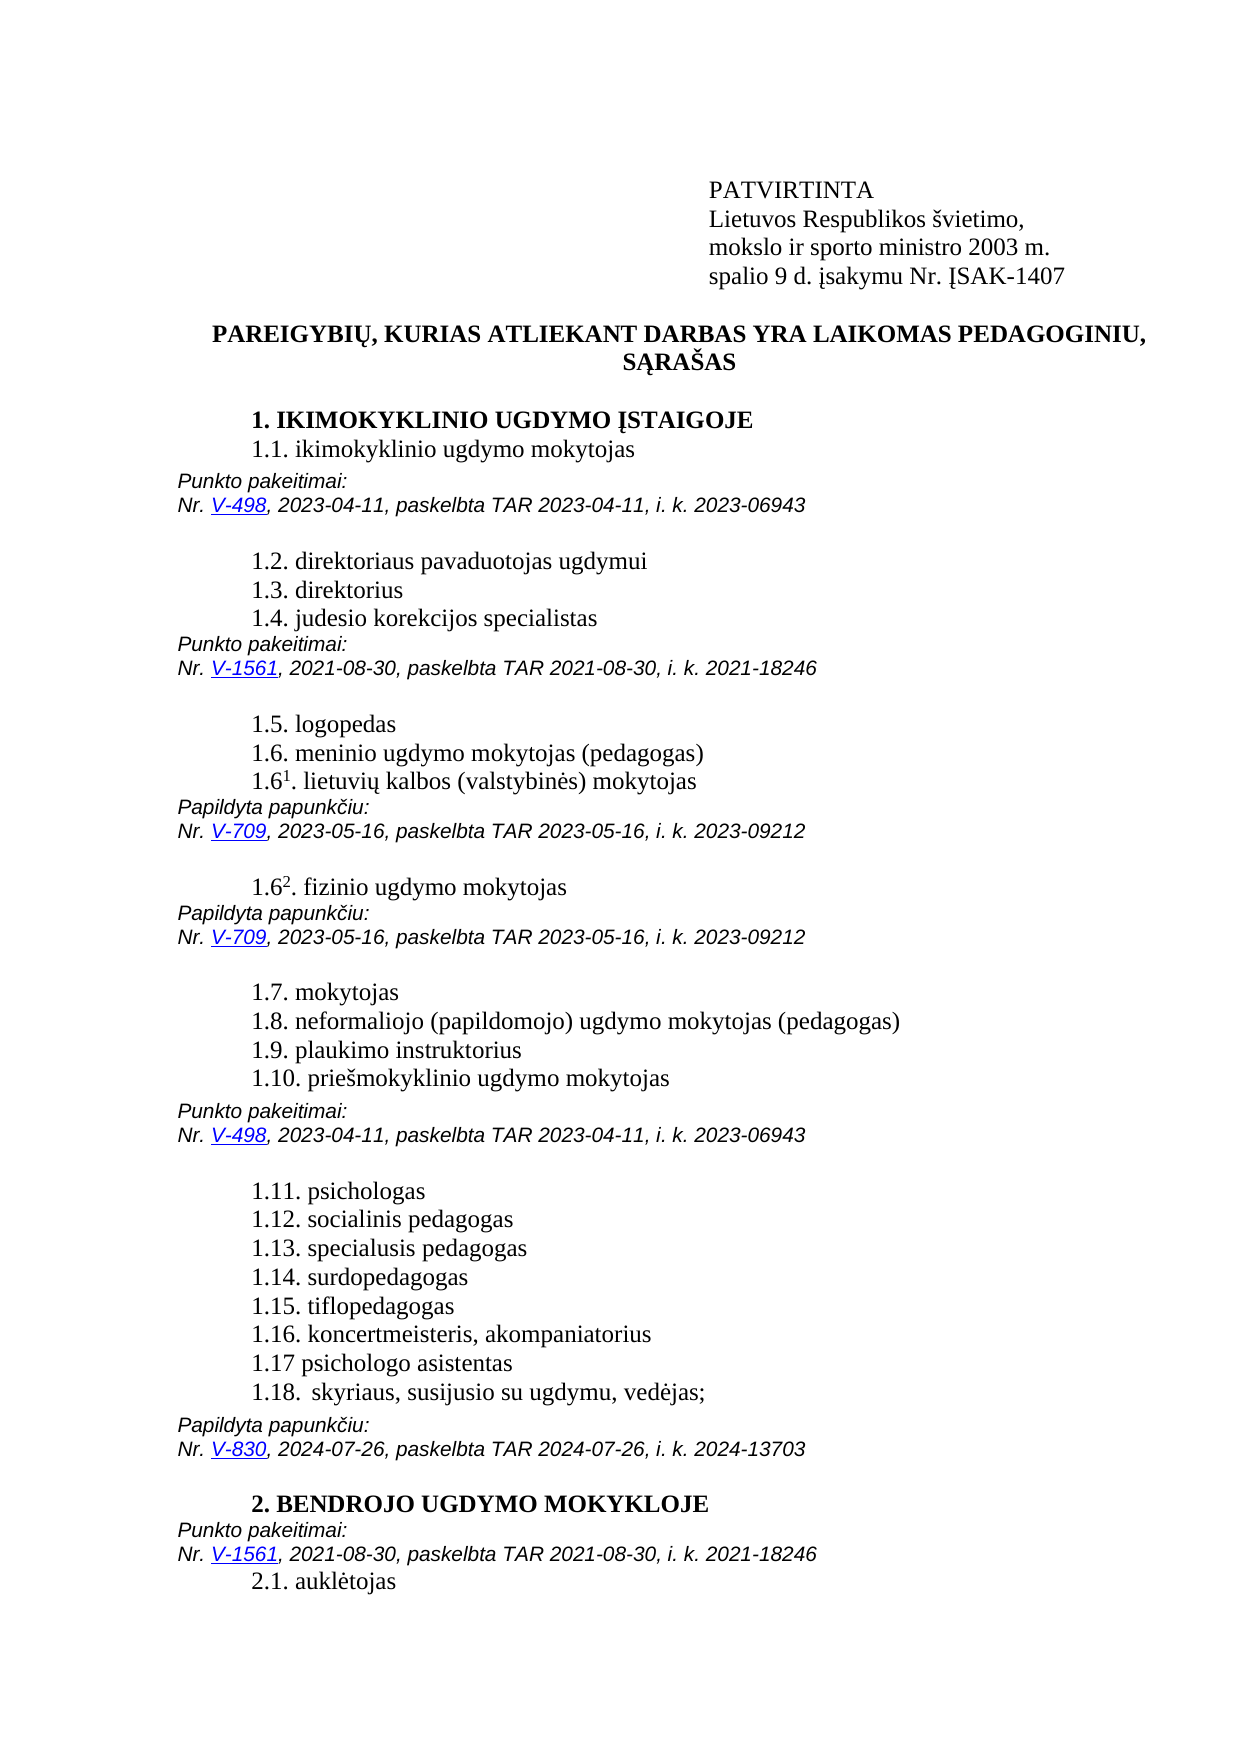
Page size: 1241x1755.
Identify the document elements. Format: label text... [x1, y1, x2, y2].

text Nr. V-1561, 2021-08-30, paskelbta TAR 2021-08-30, i. k. 2021-18246 [177, 1542, 1181, 1566]
text 1.18. skyriaus, susijusio su ugdymu, vedėjas; [177, 1377, 1181, 1406]
text Nr. V-498, 2023-04-11, paskelbta TAR 2023-04-11, i. k. 2023-06943 [177, 493, 1181, 517]
text Punkto pakeitimai: [177, 1099, 1181, 1123]
text Punkto pakeitimai: [177, 632, 1181, 656]
text Papildyta papunkčiu: [177, 901, 1181, 924]
text 1.9. plaukimo instruktorius [177, 1035, 1181, 1063]
text 1.5. logopedas [177, 709, 1181, 738]
text Papildyta papunkčiu: [177, 795, 1181, 819]
text Lietuvos Respublikos švietimo, [177, 204, 1181, 232]
text Nr. V-709, 2023-05-16, paskelbta TAR 2023-05-16, i. k. 2023-09212 [177, 924, 1181, 948]
text 1.2. direktoriaus pavaduotojas ugdymui [177, 546, 1181, 575]
text 1.14. surdopedagogas [177, 1262, 1181, 1291]
text 1.12. socialinis pedagogas [177, 1204, 1181, 1233]
text 1.1. ikimokyklinio ugdymo mokytojas [177, 434, 1181, 462]
text PAREIGYBIŲ, KURIAS ATLIEKANT DARBAS YRA LAIKOMAS PEDAGOGINIU, SĄRAŠAS [177, 319, 1181, 376]
text Papildyta papunkčiu: [177, 1413, 1181, 1437]
text 1.3. direktorius [177, 575, 1181, 603]
text Nr. V-830, 2024-07-26, paskelbta TAR 2024-07-26, i. k. 2024-13703 [177, 1437, 1181, 1461]
text Nr. V-1561, 2021-08-30, paskelbta TAR 2021-08-30, i. k. 2021-18246 [177, 656, 1181, 680]
text 1.15. tiflopedagogas [177, 1291, 1181, 1319]
text 2. BENDROJO UGDYMO MOKYKLOJE [177, 1489, 1181, 1518]
text 1.62. fizinio ugdymo mokytojas [177, 872, 1181, 901]
text 1.16. koncertmeisteris, akompaniatorius [177, 1319, 1181, 1348]
text 1.10. priešmokyklinio ugdymo mokytojas [177, 1063, 1181, 1092]
text 2.1. auklėtojas [177, 1566, 1181, 1595]
text Punkto pakeitimai: [177, 1518, 1181, 1542]
text 1.7. mokytojas [177, 977, 1181, 1006]
text Nr. V-709, 2023-05-16, paskelbta TAR 2023-05-16, i. k. 2023-09212 [177, 819, 1181, 843]
text 1. IKIMOKYKLINIO UGDYMO ĮSTAIGOJE [177, 405, 1181, 434]
text PATVIRTINTA [177, 175, 1181, 204]
text 1.61. lietuvių kalbos (valstybinės) mokytojas [177, 766, 1181, 795]
text spalio 9 d. įsakymu Nr. ĮSAK-1407 [177, 261, 1181, 290]
text 1.4. judesio korekcijos specialistas [177, 603, 1181, 632]
text 1.11. psichologas [177, 1176, 1181, 1204]
text mokslo ir sporto ministro 2003 m. [177, 232, 1181, 261]
text 1.6. meninio ugdymo mokytojas (pedagogas) [177, 738, 1181, 766]
text 1.17 psichologo asistentas [177, 1348, 1181, 1377]
text 1.13. specialusis pedagogas [177, 1233, 1181, 1262]
text Punkto pakeitimai: [177, 469, 1181, 493]
text 1.8. neformaliojo (papildomojo) ugdymo mokytojas (pedagogas) [177, 1006, 1181, 1035]
text Nr. V-498, 2023-04-11, paskelbta TAR 2023-04-11, i. k. 2023-06943 [177, 1123, 1181, 1147]
